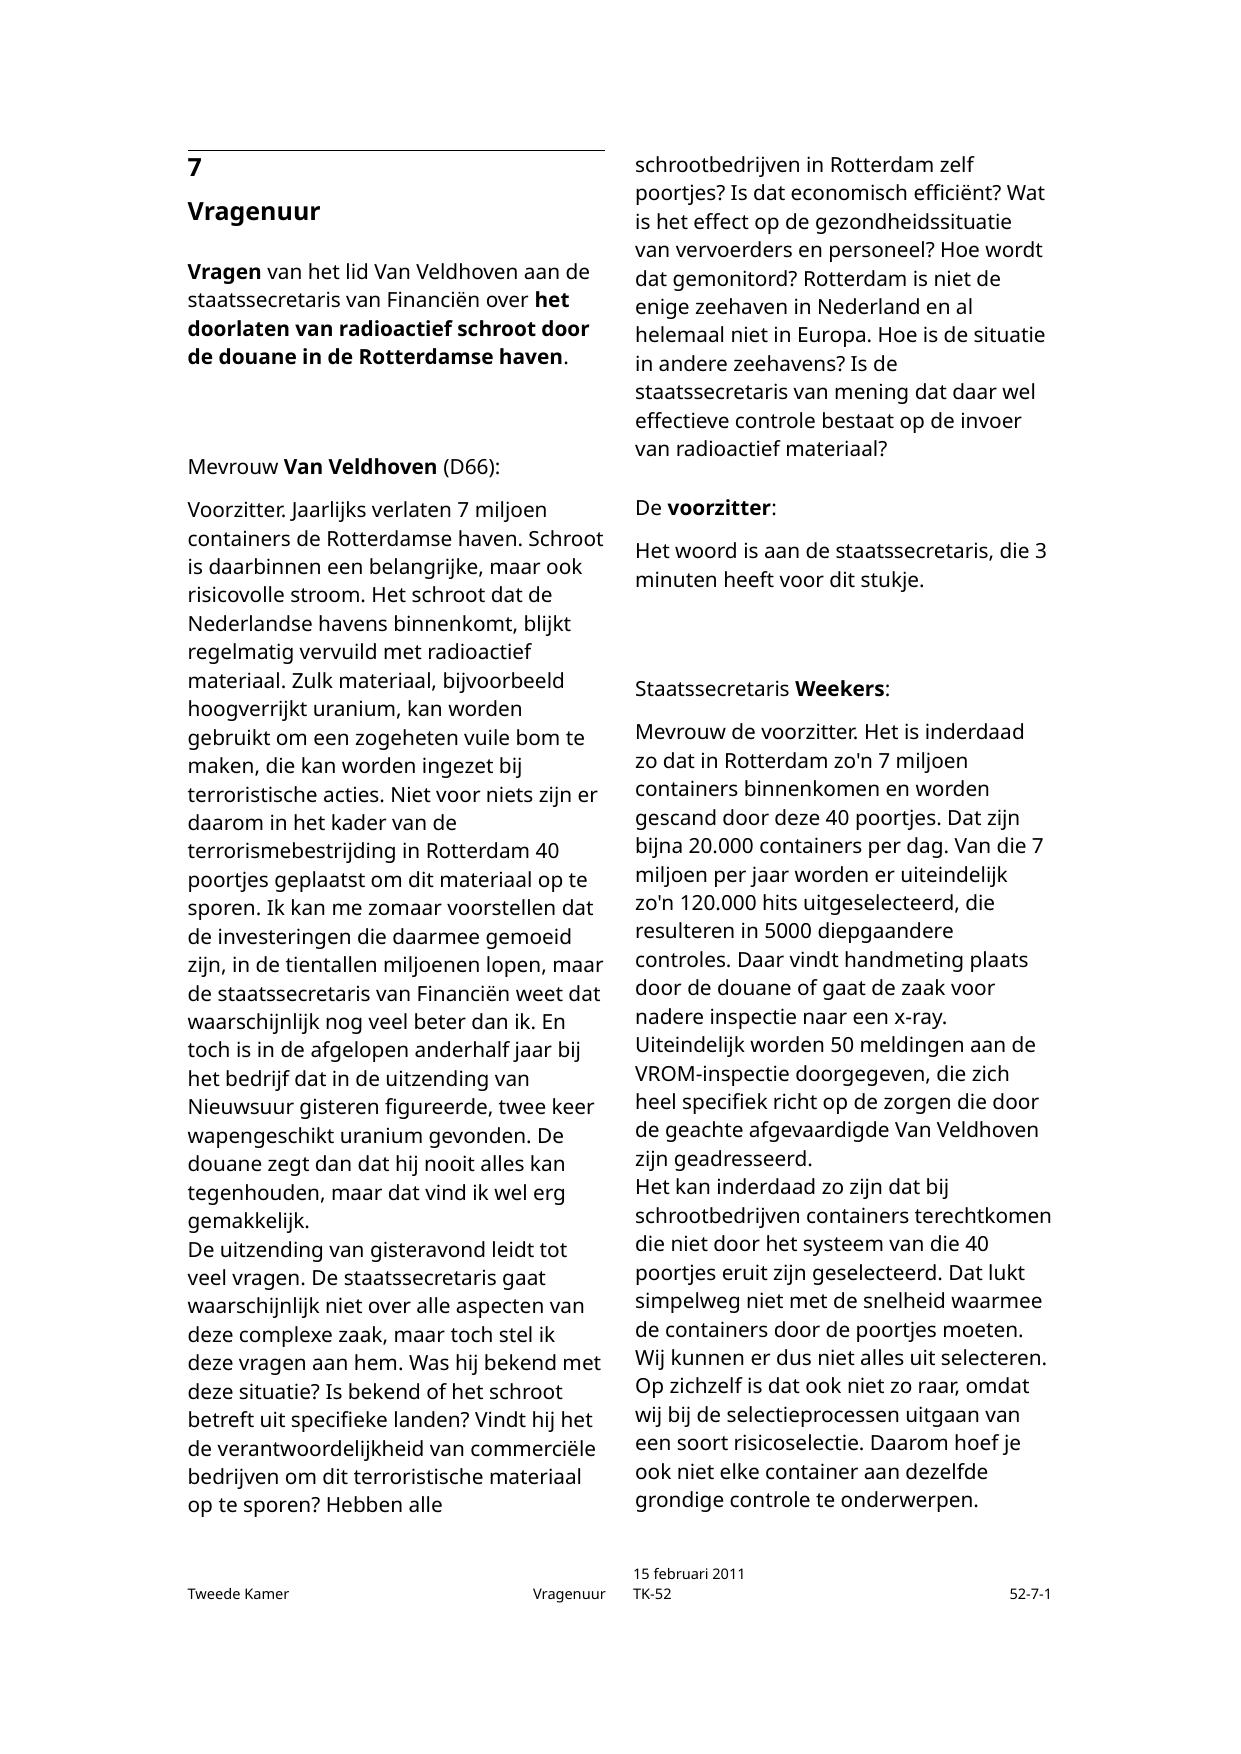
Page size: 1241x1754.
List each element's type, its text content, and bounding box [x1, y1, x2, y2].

text Vragenuur [187, 193, 605, 227]
text De uitzending van gisteravond leidt tot veel vragen. De staatssecretaris gaat waarschijnlijk niet over alle aspecten van deze complexe zaak, maar toch stel ik deze vragen aan hem. Was hij bekend met deze situatie? Is bekend of het schroot betreft uit specifieke landen? Vindt hij het de verantwoordelijkheid van commerciële bedrijven om dit terroristische materiaal op te sporen? Hebben alle [187, 1235, 605, 1519]
text  [635, 623, 1053, 652]
text Mevrouw Van Veldhoven (D66): [187, 452, 605, 480]
text schrootbedrijven in Rotterdam zelf poortjes? Is dat economisch efficiënt? Wat is het effect op de gezondheidssituatie van vervoerders en personeel? Hoe wordt dat gemonitord? Rotterdam is niet de enige zeehaven in Nederland en al helemaal niet in Europa. Hoe is de situatie in andere zeehavens? Is de staatssecretaris van mening dat daar wel effectieve controle bestaat op de invoer van radioactief materiaal? [635, 150, 1053, 463]
text  [187, 401, 605, 429]
text Voorzitter. Jaarlijks verlaten 7 miljoen containers de Rotterdamse haven. Schroot is daarbinnen een belangrijke, maar ook risicovolle stroom. Het schroot dat de Nederlandse havens binnenkomt, blijkt regelmatig vervuild met radioactief materiaal. Zulk materiaal, bijvoorbeeld hoogverrijkt uranium, kan worden gebruikt om een zogeheten vuile bom te maken, die kan worden ingezet bij terroristische acties. Niet voor niets zijn er daarom in het kader van de terrorismebestrijding in Rotterdam 40 poortjes geplaatst om dit materiaal op te sporen. Ik kan me zomaar voorstellen dat de investeringen die daarmee gemoeid zijn, in de tientallen miljoenen lopen, maar de staatssecretaris van Financiën weet dat waarschijnlijk nog veel beter dan ik. En toch is in de afgelopen anderhalf jaar bij het bedrijf dat in de uitzending van Nieuwsuur gisteren figureerde, twee keer wapengeschikt uranium gevonden. De douane zegt dan dat hij nooit alles kan tegenhouden, maar dat vind ik wel erg gemakkelijk. [187, 495, 605, 1235]
text Mevrouw de voorzitter. Het is inderdaad zo dat in Rotterdam zo'n 7 miljoen containers binnenkomen en worden gescand door deze 40 poortjes. Dat zijn bijna 20.000 containers per dag. Van die 7 miljoen per jaar worden er uiteindelijk zo'n 120.000 hits uitgeselecteerd, die resulteren in 5000 diepgaandere controles. Daar vindt handmeting plaats door de douane of gaat de zaak voor nadere inspectie naar een x-ray. Uiteindelijk worden 50 meldingen aan de VROM-inspectie doorgegeven, die zich heel specifiek richt op de zorgen die door de geachte afgevaardigde Van Veldhoven zijn geadresseerd. [635, 717, 1053, 1172]
text Het woord is aan de staatssecretaris, die 3 minuten heeft voor dit stukje. [635, 536, 1053, 593]
text 7 [187, 151, 605, 184]
text Vragen van het lid Van Veldhoven aan de staatssecretaris van Financiën over het doorlaten van radioactief schroot door de douane in de Rotterdamse haven. [187, 257, 605, 371]
text Staatssecretaris Weekers: [635, 674, 1053, 702]
text Het kan inderdaad zo zijn dat bij schrootbedrijven containers terechtkomen die niet door het systeem van die 40 poortjes eruit zijn geselecteerd. Dat lukt simpelweg niet met de snelheid waarmee de containers door de poortjes moeten. Wij kunnen er dus niet alles uit selecteren. Op zichzelf is dat ook niet zo raar, omdat wij bij de selectieprocessen uitgaan van een soort risicoselectie. Daarom hoef je ook niet elke container aan dezelfde grondige controle te onderwerpen. [635, 1172, 1053, 1514]
text De voorzitter: [635, 493, 1053, 521]
